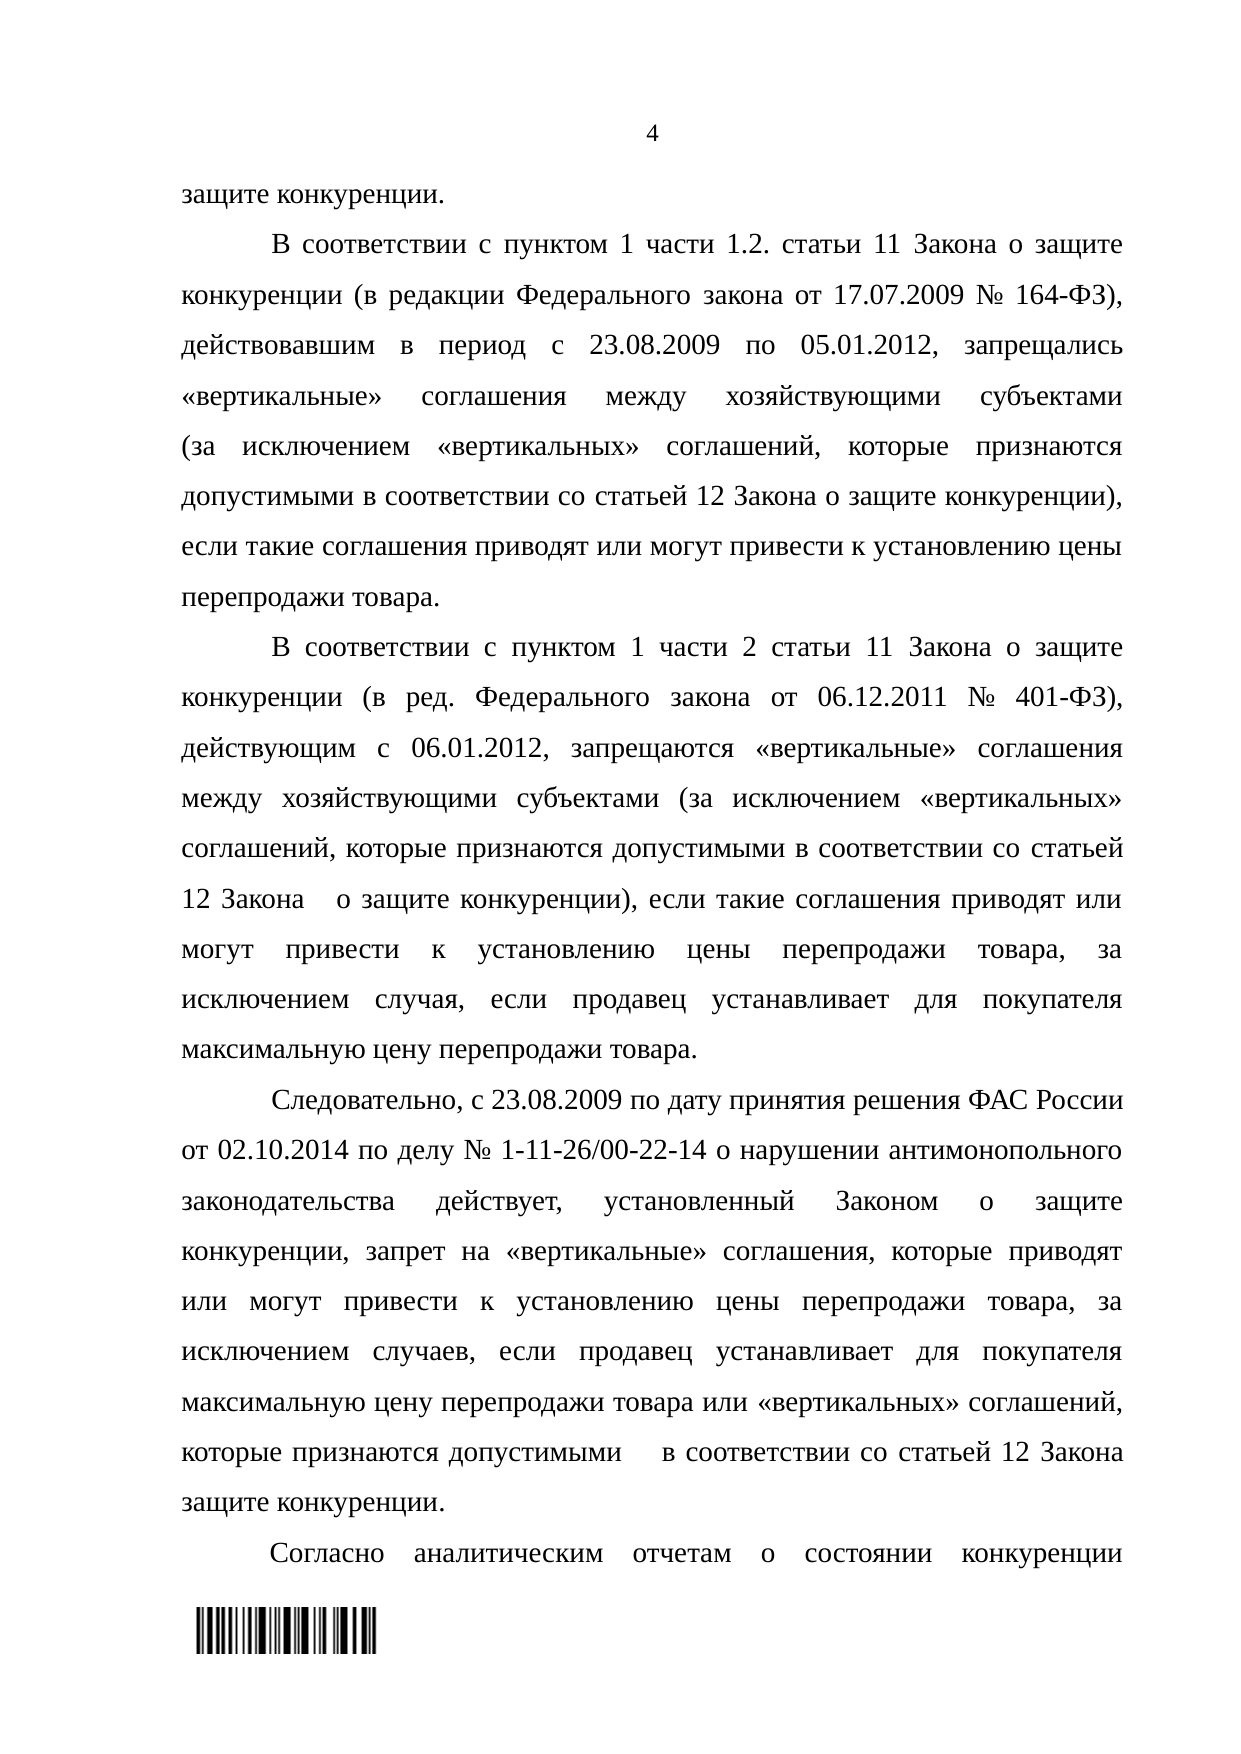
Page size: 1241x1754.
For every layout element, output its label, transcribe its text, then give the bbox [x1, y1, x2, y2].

text Следовательно, с 23.08.2009 по дату принятия решения ФАС России от 02.10.2014 по делу № 1-11-26/00-22-14 о нарушении антимонопольного законодательства действует, установленный Законом о защите конкуренции, запрет на «вертикальные» соглашения, которые приводят или могут привести к установлению цены перепродажи товара, за исключением случаев, если продавец устанавливает для покупателя максимальную цену перепродажи товара или «вертикальных» соглашений, которые признаются допустимыми в соответствии со статьей 12 Закона защите конкуренции. [181, 1082, 1123, 1518]
text В соответствии с пунктом 1 части 1.2. статьи 11 Закона о защите конкуренции (в редакции Федерального закона от 17.07.2009 № 164-ФЗ), действовавшим в период с 23.08.2009 по 05.01.2012, запрещались «вертикальные» соглашения между хозяйствующими субъектами (за исключением «вертикальных» соглашений, которые признаются допустимыми в соответствии со статьей 12 Закона о защите конкуренции), если такие соглашения приводят или могут привести к установлению цены перепродажи товара. [181, 227, 1123, 612]
picture [181, 1607, 394, 1654]
text Согласно аналитическим отчетам о состоянии конкуренции [181, 1535, 1123, 1568]
text В соответствии с пунктом 1 части 2 статьи 11 Закона о защите конкуренции (в ред. Федерального закона от 06.12.2011 № 401-ФЗ), действующим с 06.01.2012, запрещаются «вертикальные» соглашения между хозяйствующими субъектами (за исключением «вертикальных» соглашений, которые признаются допустимыми в соответствии со статьей 12 Закона о защите конкуренции), если такие соглашения приводят или могут привести к установлению цены перепродажи товара, за исключением случая, если продавец устанавливает для покупателя максимальную цену перепродажи товара. [181, 629, 1123, 1065]
text защите конкуренции. [181, 176, 1123, 210]
